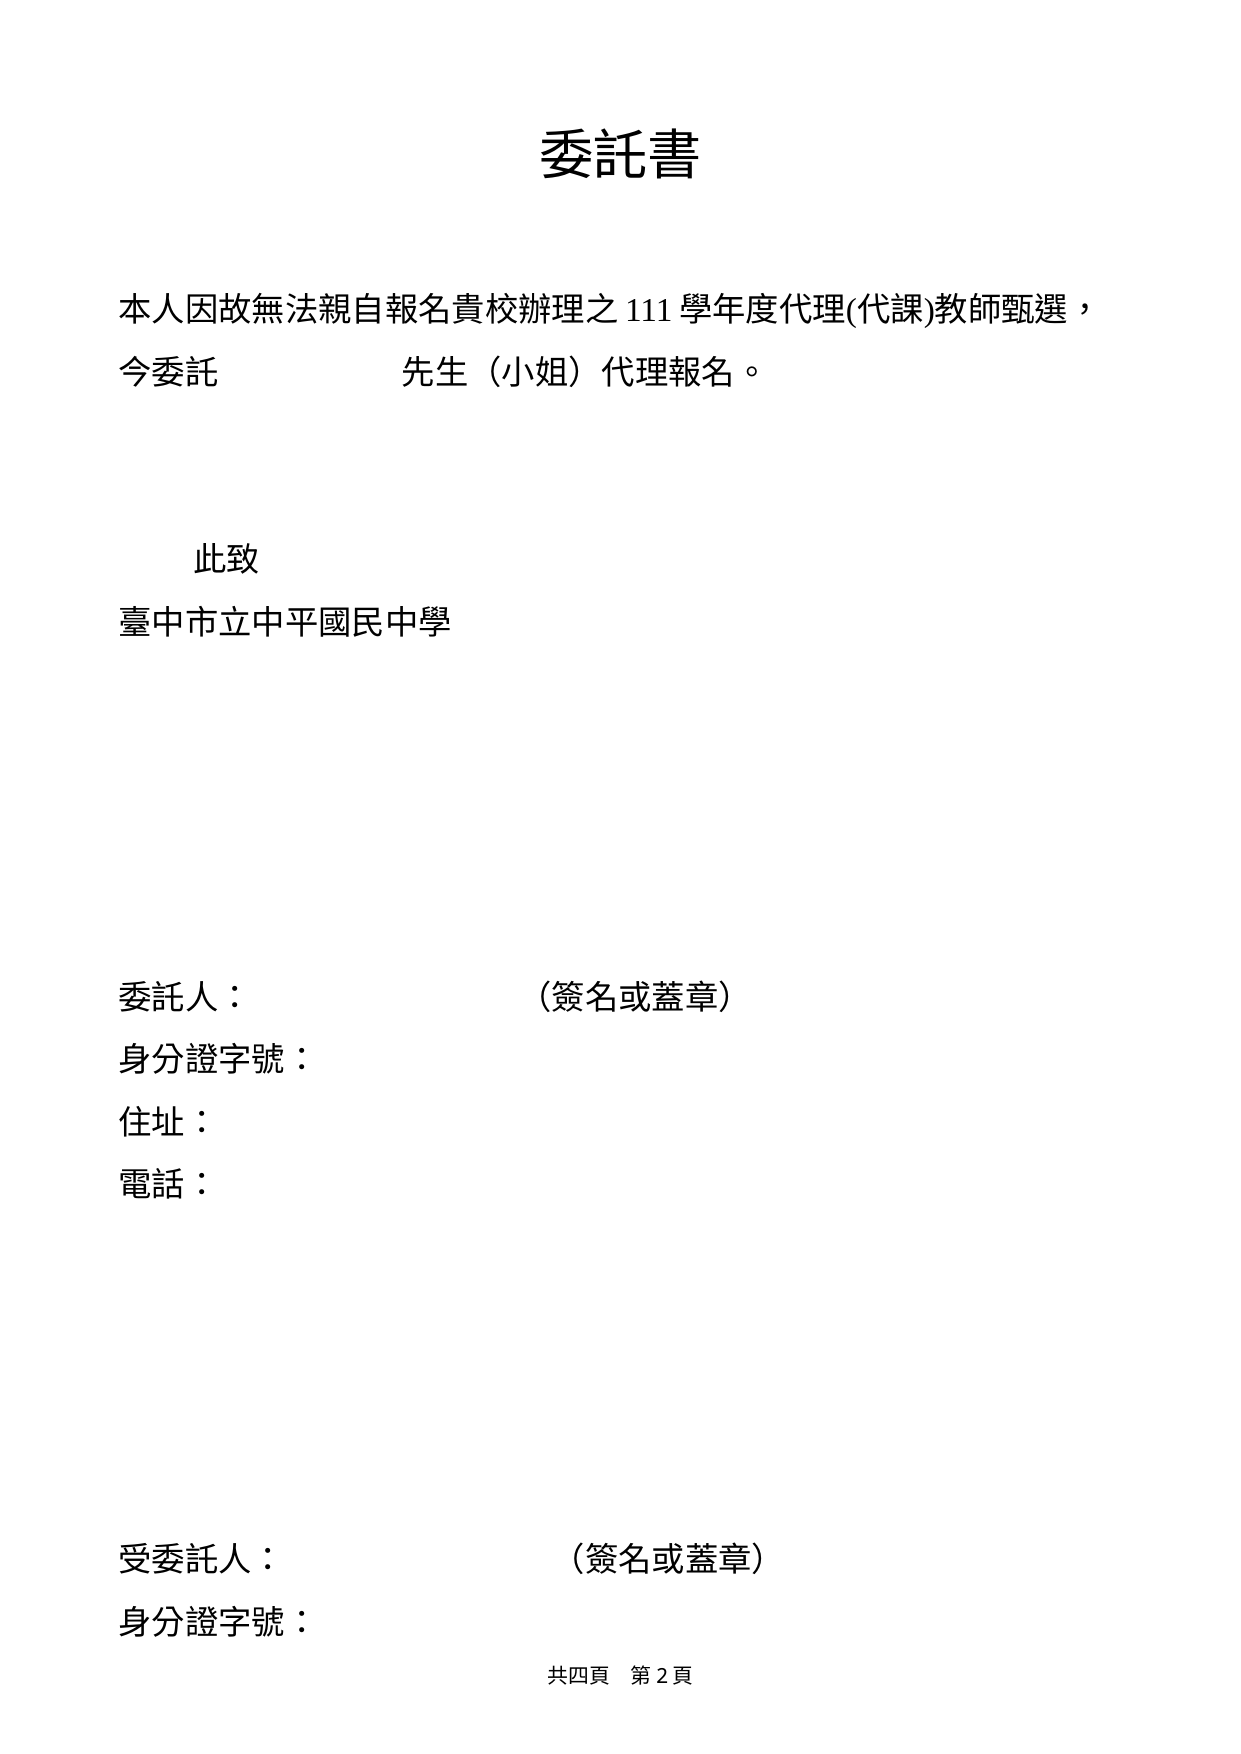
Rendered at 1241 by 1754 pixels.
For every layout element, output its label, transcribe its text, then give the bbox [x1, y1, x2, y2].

text 住址： [118, 1078, 1122, 1141]
text 此致 [118, 516, 1122, 578]
text 受委託人： （簽名或蓋章） [118, 1516, 1122, 1578]
text 今委託 先生（小姐）代理報名。 [118, 328, 1122, 391]
text 委託人： （簽名或蓋章） [118, 953, 1122, 1016]
text 委託書 [118, 78, 1122, 203]
text 電話： [118, 1141, 1122, 1203]
text 身分證字號： [118, 1578, 1122, 1641]
text 本人因故無法親自報名貴校辦理之111學年度代理(代課)教師甄選， [118, 266, 1122, 328]
text 臺中市立中平國民中學 [118, 578, 1122, 641]
text 身分證字號： [118, 1016, 1122, 1078]
